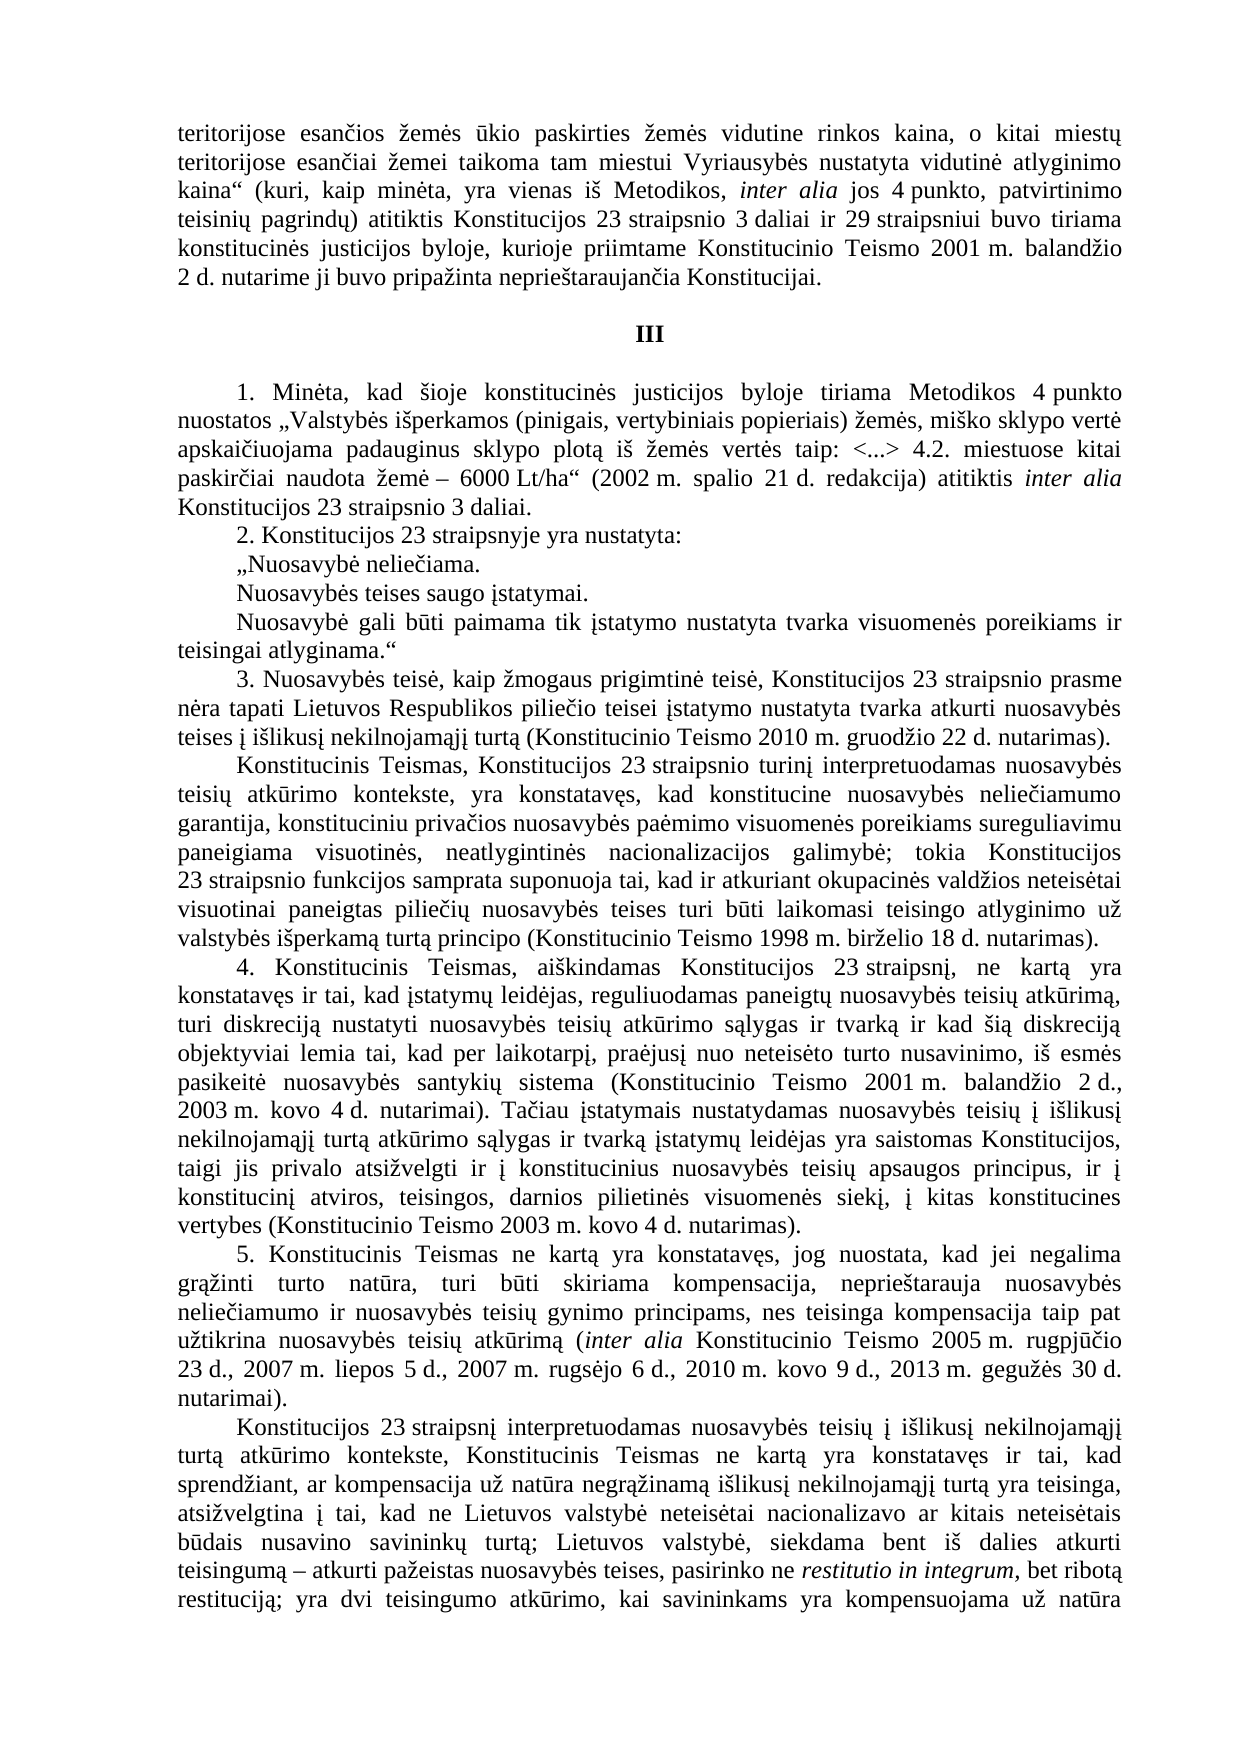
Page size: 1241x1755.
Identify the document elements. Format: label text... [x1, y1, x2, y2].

text Konstitucijos 23 straipsnį interpretuodamas nuosavybės teisių į išlikusį nekilnojamąjį turtą atkūrimo kontekste, Konstitucinis Teismas ne kartą yra konstatavęs ir tai, kad sprendžiant, ar kompensacija už natūra negrąžinamą išlikusį nekilnojamąjį turtą yra teisinga, atsižvelgtina į tai, kad ne Lietuvos valstybė neteisėtai nacionalizavo ar kitais neteisėtais būdais nusavino savininkų turtą; Lietuvos valstybė, siekdama bent iš dalies atkurti teisingumą – atkurti pažeistas nuosavybės teises, pasirinko ne restitutio in integrum, bet ribotą restituciją; yra dvi teisingumo atkūrimo, kai savininkams yra kompensuojama už natūra [177, 1412, 1122, 1613]
text Nuosavybės teises saugo įstatymai. [177, 578, 1122, 607]
text 3. Nuosavybės teisė, kaip žmogaus prigimtinė teisė, Konstitucijos 23 straipsnio prasme nėra tapati Lietuvos Respublikos piliečio teisei įstatymo nustatyta tvarka atkurti nuosavybės teises į išlikusį nekilnojamąjį turtą (Konstitucinio Teismo 2010 m. gruodžio 22 d. nutarimas). [177, 664, 1122, 751]
text Konstitucinis Teismas, Konstitucijos 23 straipsnio turinį interpretuodamas nuosavybės teisių atkūrimo kontekste, yra konstatavęs, kad konstitucine nuosavybės neliečiamumo garantija, konstituciniu privačios nuosavybės paėmimo visuomenės poreikiams sureguliavimu paneigiama visuotinės, neatlygintinės nacionalizacijos galimybė; tokia Konstitucijos 23 straipsnio funkcijos samprata suponuoja tai, kad ir atkuriant okupacinės valdžios neteisėtai visuotinai paneigtas piliečių nuosavybės teises turi būti laikomasi teisingo atlyginimo už valstybės išperkamą turtą principo (Konstitucinio Teismo 1998 m. birželio 18 d. nutarimas). [177, 751, 1122, 952]
text teritorijose esančios žemės ūkio paskirties žemės vidutine rinkos kaina, o kitai miestų teritorijose esančiai žemei taikoma tam miestui Vyriausybės nustatyta vidutinė atlyginimo kaina“ (kuri, kaip minėta, yra vienas iš Metodikos, inter alia jos 4 punkto, patvirtinimo teisinių pagrindų) atitiktis Konstitucijos 23 straipsnio 3 daliai ir 29 straipsniui buvo tiriama konstitucinės justicijos byloje, kurioje priimtame Konstitucinio Teismo 2001 m. balandžio 2 d. nutarime ji buvo pripažinta neprieštaraujančia Konstitucijai. [177, 118, 1122, 291]
text 4. Konstitucinis Teismas, aiškindamas Konstitucijos 23 straipsnį, ne kartą yra konstatavęs ir tai, kad įstatymų leidėjas, reguliuodamas paneigtų nuosavybės teisių atkūrimą, turi diskreciją nustatyti nuosavybės teisių atkūrimo sąlygas ir tvarką ir kad šią diskreciją objektyviai lemia tai, kad per laikotarpį, praėjusį nuo neteisėto turto nusavinimo, iš esmės pasikeitė nuosavybės santykių sistema (Konstitucinio Teismo 2001 m. balandžio 2 d., 2003 m. kovo 4 d. nutarimai). Tačiau įstatymais nustatydamas nuosavybės teisių į išlikusį nekilnojamąjį turtą atkūrimo sąlygas ir tvarką įstatymų leidėjas yra saistomas Konstitucijos, taigi jis privalo atsižvelgti ir į konstitucinius nuosavybės teisių apsaugos principus, ir į konstitucinį atviros, teisingos, darnios pilietinės visuomenės siekį, į kitas konstitucines vertybes (Konstitucinio Teismo 2003 m. kovo 4 d. nutarimas). [177, 952, 1122, 1239]
text 1. Minėta, kad šioje konstitucinės justicijos byloje tiriama Metodikos 4 punkto nuostatos „Valstybės išperkamos (pinigais, vertybiniais popieriais) žemės, miško sklypo vertė apskaičiuojama padauginus sklypo plotą iš žemės vertės taip: <...> 4.2. miestuose kitai paskirčiai naudota žemė – 6000 Lt/ha“ (2002 m. spalio 21 d. redakcija) atitiktis inter alia Konstitucijos 23 straipsnio 3 daliai. [177, 377, 1122, 521]
text III [177, 319, 1122, 348]
text „Nuosavybė neliečiama. [177, 549, 1122, 578]
text 2. Konstitucijos 23 straipsnyje yra nustatyta: [177, 521, 1122, 549]
text 5. Konstitucinis Teismas ne kartą yra konstatavęs, jog nuostata, kad jei negalima grąžinti turto natūra, turi būti skiriama kompensacija, neprieštarauja nuosavybės neliečiamumo ir nuosavybės teisių gynimo principams, nes teisinga kompensacija taip pat užtikrina nuosavybės teisių atkūrimą (inter alia Konstitucinio Teismo 2005 m. rugpjūčio 23 d., 2007 m. liepos 5 d., 2007 m. rugsėjo 6 d., 2010 m. kovo 9 d., 2013 m. gegužės 30 d. nutarimai). [177, 1239, 1122, 1412]
text Nuosavybė gali būti paimama tik įstatymo nustatyta tvarka visuomenės poreikiams ir teisingai atlyginama.“ [177, 607, 1122, 664]
